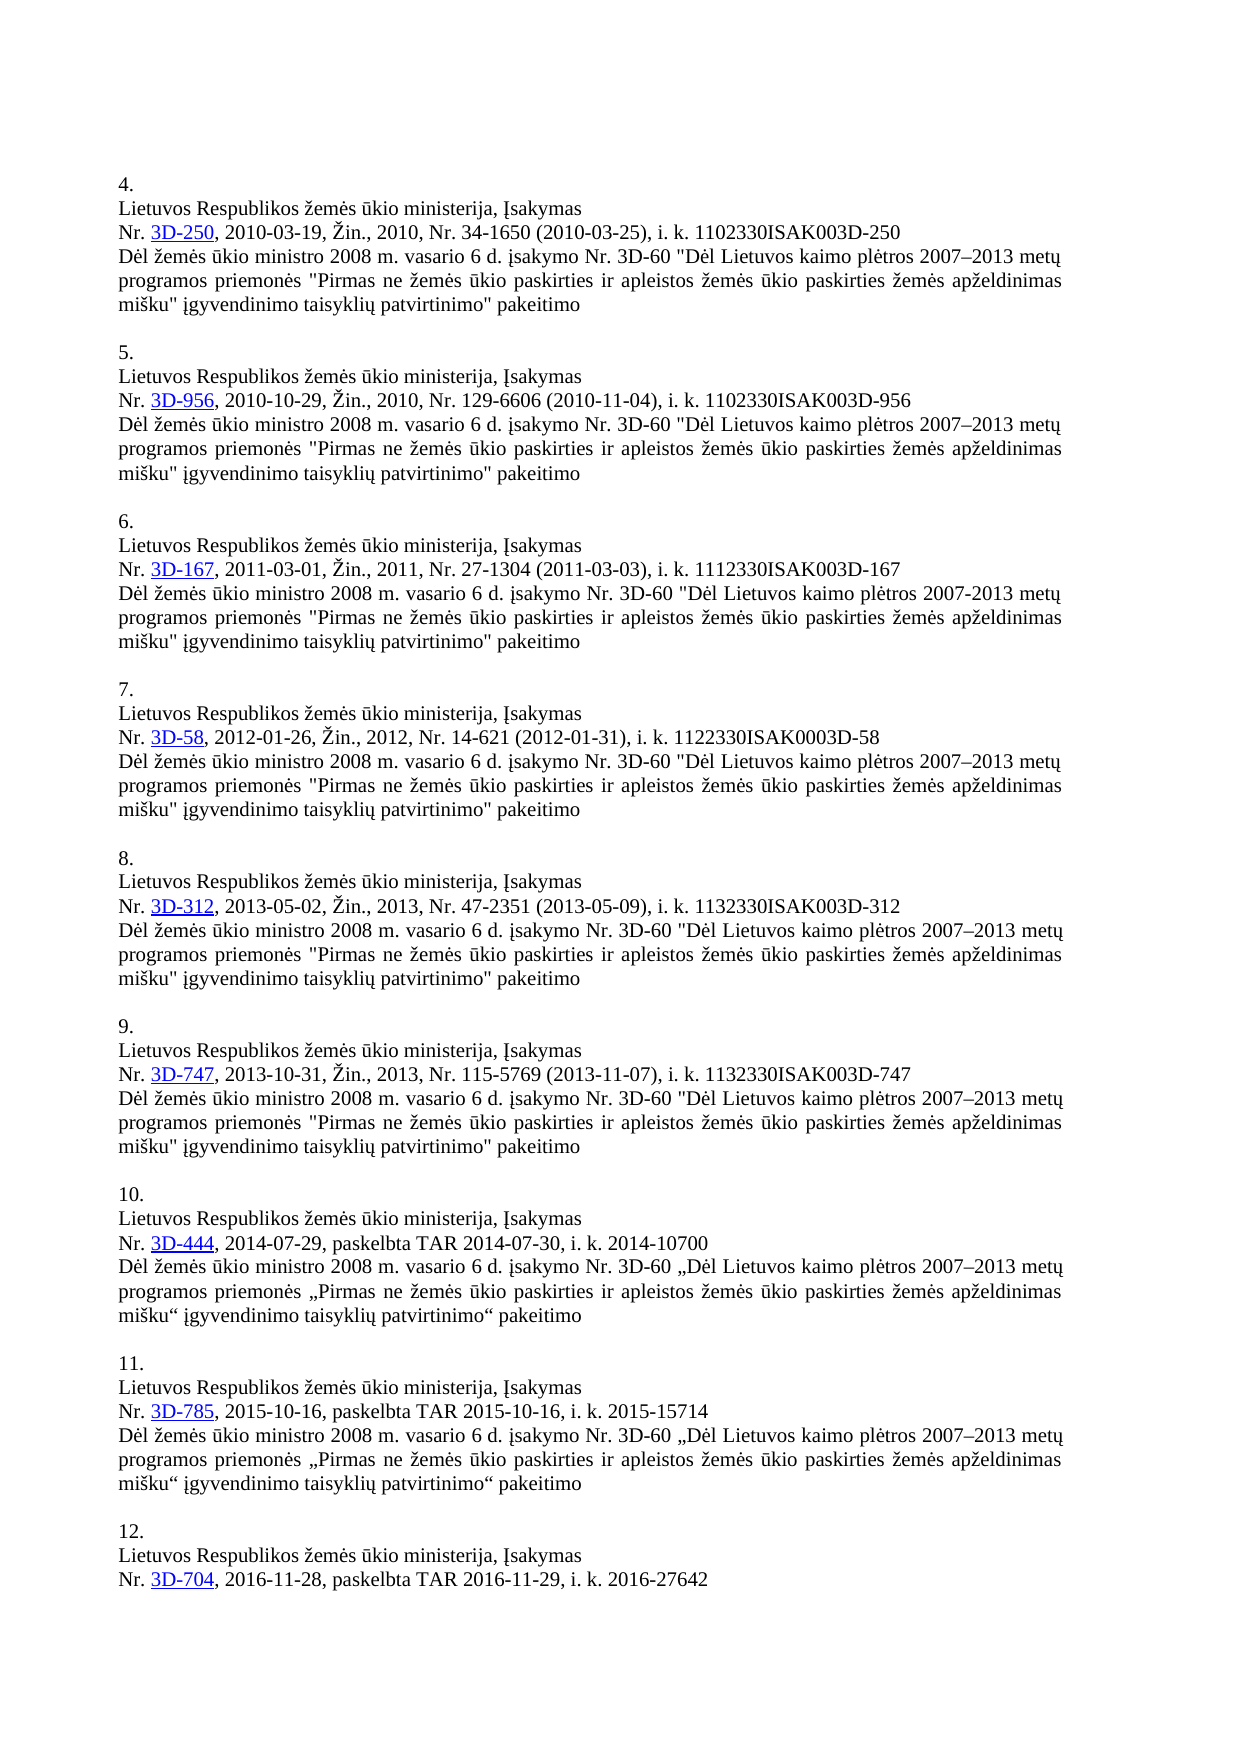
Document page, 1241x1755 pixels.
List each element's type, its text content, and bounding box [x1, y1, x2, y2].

text Lietuvos Respublikos žemės ūkio ministerija, Įsakymas [118, 1206, 1063, 1230]
text 10. [118, 1182, 1063, 1206]
text 12. [118, 1519, 1063, 1543]
text Nr. 3D-704, 2016-11-28, paskelbta TAR 2016-11-29, i. k. 2016-27642 [118, 1567, 1063, 1591]
text Nr. 3D-312, 2013-05-02, Žin., 2013, Nr. 47-2351 (2013-05-09), i. k. 1132330ISAK003D-312 [118, 893, 1063, 918]
text Dėl žemės ūkio ministro 2008 m. vasario 6 d. įsakymo Nr. 3D-60 "Dėl Lietuvos kaimo plėtros 2007-2013 metų programos priemonės "Pirmas ne žemės ūkio paskirties ir apleistos žemės ūkio paskirties žemės apželdinimas mišku" įgyvendinimo taisyklių patvirtinimo" pakeitimo [118, 581, 1063, 653]
text 4. [118, 172, 1063, 196]
text Lietuvos Respublikos žemės ūkio ministerija, Įsakymas [118, 533, 1063, 557]
text Nr. 3D-250, 2010-03-19, Žin., 2010, Nr. 34-1650 (2010-03-25), i. k. 1102330ISAK003D-250 [118, 220, 1063, 244]
text Lietuvos Respublikos žemės ūkio ministerija, Įsakymas [118, 701, 1063, 725]
text Dėl žemės ūkio ministro 2008 m. vasario 6 d. įsakymo Nr. 3D-60 "Dėl Lietuvos kaimo plėtros 2007–2013 metų programos priemonės "Pirmas ne žemės ūkio paskirties ir apleistos žemės ūkio paskirties žemės apželdinimas mišku" įgyvendinimo taisyklių patvirtinimo" pakeitimo [118, 1086, 1063, 1158]
text Lietuvos Respublikos žemės ūkio ministerija, Įsakymas [118, 1543, 1063, 1567]
text 7. [118, 677, 1063, 701]
text Dėl žemės ūkio ministro 2008 m. vasario 6 d. įsakymo Nr. 3D-60 "Dėl Lietuvos kaimo plėtros 2007–2013 metų programos priemonės "Pirmas ne žemės ūkio paskirties ir apleistos žemės ūkio paskirties žemės apželdinimas mišku" įgyvendinimo taisyklių patvirtinimo" pakeitimo [118, 244, 1063, 316]
text Dėl žemės ūkio ministro 2008 m. vasario 6 d. įsakymo Nr. 3D-60 "Dėl Lietuvos kaimo plėtros 2007–2013 metų programos priemonės "Pirmas ne žemės ūkio paskirties ir apleistos žemės ūkio paskirties žemės apželdinimas mišku" įgyvendinimo taisyklių patvirtinimo" pakeitimo [118, 918, 1063, 990]
text Nr. 3D-956, 2010-10-29, Žin., 2010, Nr. 129-6606 (2010-11-04), i. k. 1102330ISAK003D-956 [118, 388, 1063, 412]
text 8. [118, 845, 1063, 869]
text 5. [118, 340, 1063, 364]
text Nr. 3D-167, 2011-03-01, Žin., 2011, Nr. 27-1304 (2011-03-03), i. k. 1112330ISAK003D-167 [118, 557, 1063, 581]
text Dėl žemės ūkio ministro 2008 m. vasario 6 d. įsakymo Nr. 3D-60 "Dėl Lietuvos kaimo plėtros 2007–2013 metų programos priemonės "Pirmas ne žemės ūkio paskirties ir apleistos žemės ūkio paskirties žemės apželdinimas mišku" įgyvendinimo taisyklių patvirtinimo" pakeitimo [118, 412, 1063, 484]
text Dėl žemės ūkio ministro 2008 m. vasario 6 d. įsakymo Nr. 3D-60 "Dėl Lietuvos kaimo plėtros 2007–2013 metų programos priemonės "Pirmas ne žemės ūkio paskirties ir apleistos žemės ūkio paskirties žemės apželdinimas mišku" įgyvendinimo taisyklių patvirtinimo" pakeitimo [118, 749, 1063, 821]
text Lietuvos Respublikos žemės ūkio ministerija, Įsakymas [118, 869, 1063, 893]
text Lietuvos Respublikos žemės ūkio ministerija, Įsakymas [118, 1038, 1063, 1062]
text Dėl žemės ūkio ministro 2008 m. vasario 6 d. įsakymo Nr. 3D-60 „Dėl Lietuvos kaimo plėtros 2007–2013 metų programos priemonės „Pirmas ne žemės ūkio paskirties ir apleistos žemės ūkio paskirties žemės apželdinimas mišku“ įgyvendinimo taisyklių patvirtinimo“ pakeitimo [118, 1254, 1063, 1327]
text 11. [118, 1351, 1063, 1375]
text Dėl žemės ūkio ministro 2008 m. vasario 6 d. įsakymo Nr. 3D-60 „Dėl Lietuvos kaimo plėtros 2007–2013 metų programos priemonės „Pirmas ne žemės ūkio paskirties ir apleistos žemės ūkio paskirties žemės apželdinimas mišku“ įgyvendinimo taisyklių patvirtinimo“ pakeitimo [118, 1423, 1063, 1495]
text Lietuvos Respublikos žemės ūkio ministerija, Įsakymas [118, 196, 1063, 220]
text Lietuvos Respublikos žemės ūkio ministerija, Įsakymas [118, 364, 1063, 388]
text Lietuvos Respublikos žemės ūkio ministerija, Įsakymas [118, 1375, 1063, 1399]
text Nr. 3D-58, 2012-01-26, Žin., 2012, Nr. 14-621 (2012-01-31), i. k. 1122330ISAK0003D-58 [118, 725, 1063, 749]
text Nr. 3D-444, 2014-07-29, paskelbta TAR 2014-07-30, i. k. 2014-10700 [118, 1230, 1063, 1254]
text 6. [118, 508, 1063, 533]
text 9. [118, 1014, 1063, 1038]
text Nr. 3D-785, 2015-10-16, paskelbta TAR 2015-10-16, i. k. 2015-15714 [118, 1399, 1063, 1423]
text Nr. 3D-747, 2013-10-31, Žin., 2013, Nr. 115-5769 (2013-11-07), i. k. 1132330ISAK003D-747 [118, 1062, 1063, 1086]
